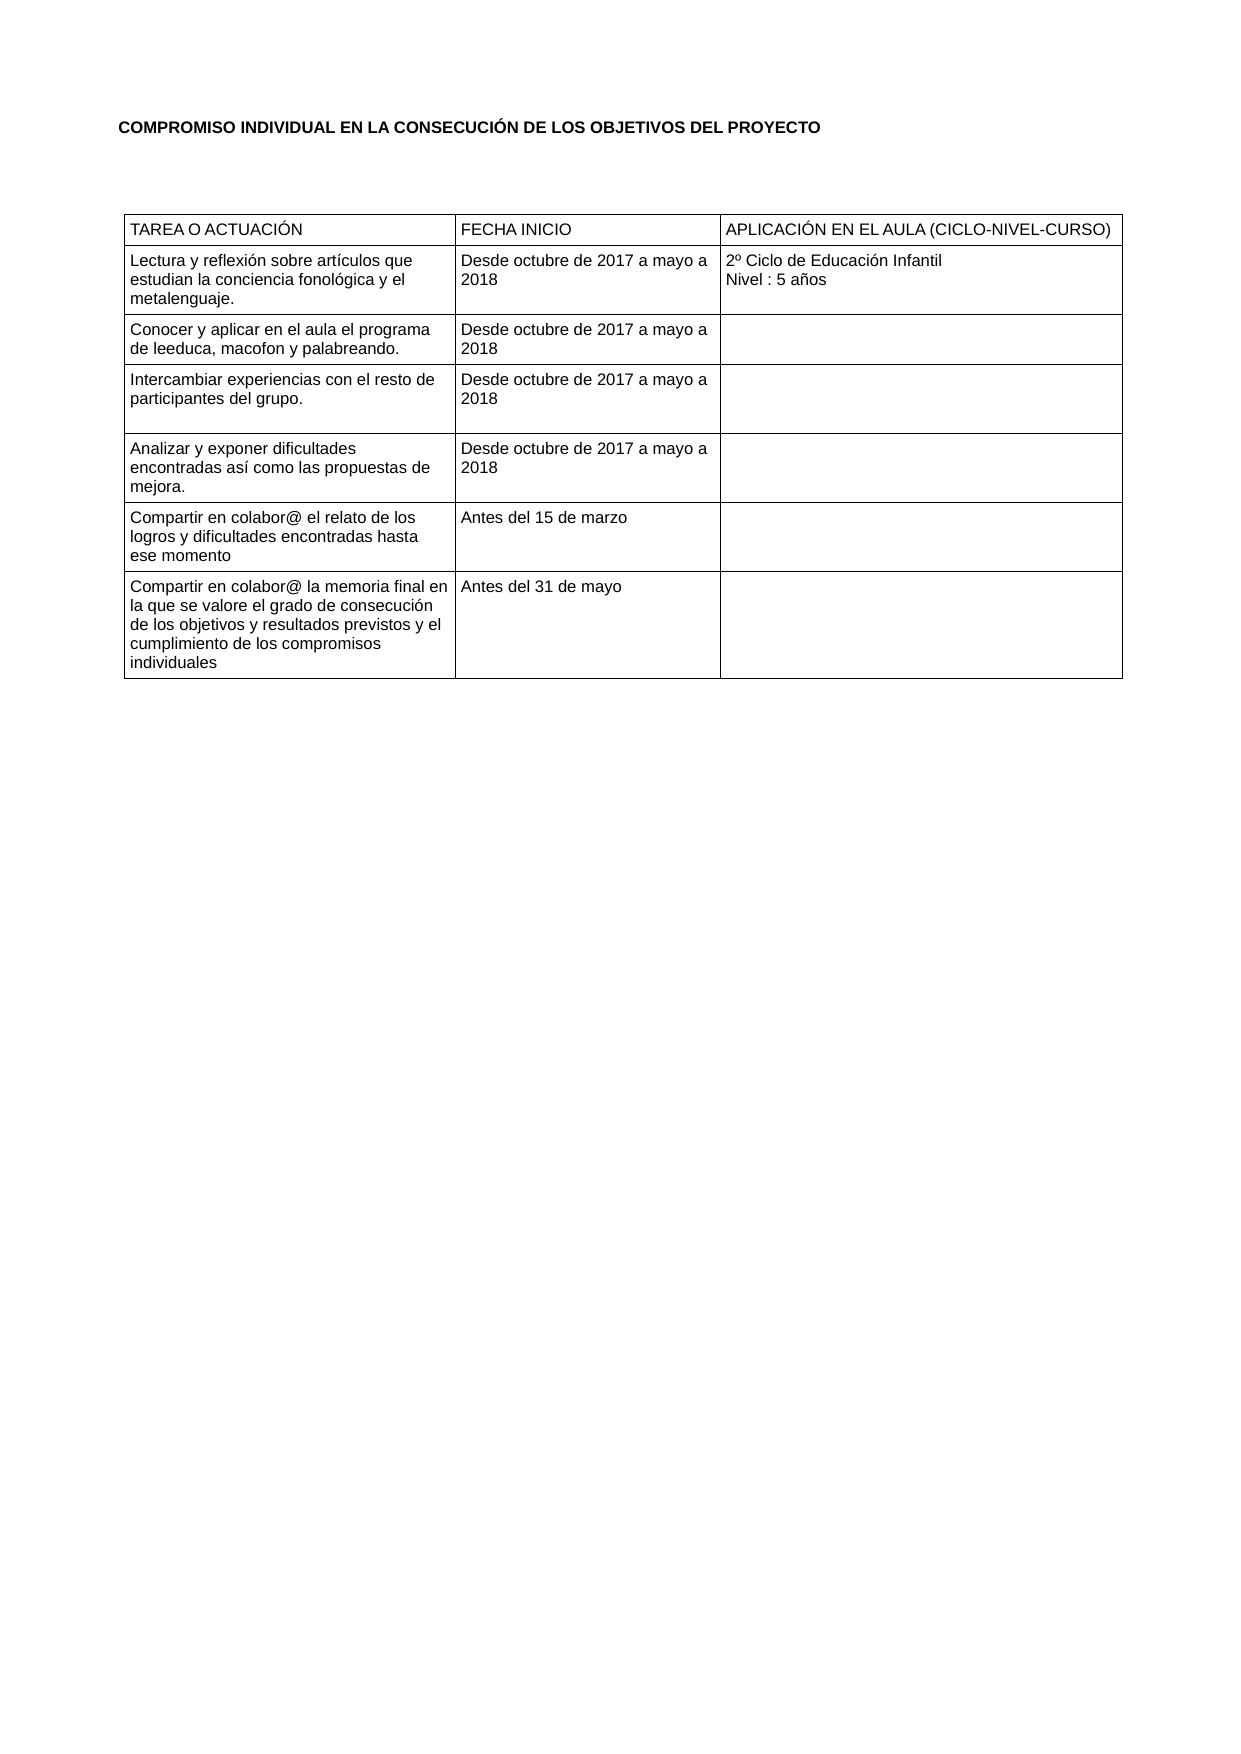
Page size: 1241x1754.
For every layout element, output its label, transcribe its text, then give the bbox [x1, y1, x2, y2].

table_cell [721, 503, 1122, 571]
table_cell Desde octubre de 2017 a mayo a 2018 [456, 434, 720, 502]
table_cell Compartir en colabor@ la memoria final en la que se valore el grado de consecución de los objetivos y resultados previstos y el cumplimiento de los compromisos individuales [125, 572, 455, 678]
table_cell [721, 572, 1122, 678]
table_cell [721, 365, 1122, 433]
table_cell Compartir en colabor@ el relato de los logros y dificultades encontradas hasta ese momento [125, 503, 455, 571]
table_header TAREA O ACTUACIÓN [125, 215, 455, 245]
table_cell Conocer y aplicar en el aula el programa de leeduca, macofon y palabreando. [125, 315, 455, 364]
table_header FECHA INICIO [456, 215, 720, 245]
table_cell Desde octubre de 2017 a mayo a 2018 [456, 246, 720, 314]
table_cell [721, 434, 1122, 502]
table_cell Intercambiar experiencias con el resto de participantes del grupo. [125, 365, 455, 433]
table_cell [721, 315, 1122, 364]
table_cell Antes del 31 de mayo [456, 572, 720, 678]
table_cell Lectura y reflexión sobre artículos que estudian la conciencia fonológica y el metalenguaje. [125, 246, 455, 314]
table_cell Antes del 15 de marzo [456, 503, 720, 571]
table_cell Desde octubre de 2017 a mayo a 2018 [456, 315, 720, 364]
table_cell Analizar y exponer dificultades encontradas así como las propuestas de mejora. [125, 434, 455, 502]
table_cell Desde octubre de 2017 a mayo a 2018 [456, 365, 720, 433]
table_header APLICACIÓN EN EL AULA (CICLO-NIVEL-CURSO) [721, 215, 1122, 245]
text COMPROMISO INDIVIDUAL EN LA CONSECUCIÓN DE LOS OBJETIVOS DEL PROYECTO [118, 118, 1122, 137]
table_cell 2º Ciclo de Educación Infantil Nivel : 5 años [721, 246, 1122, 314]
